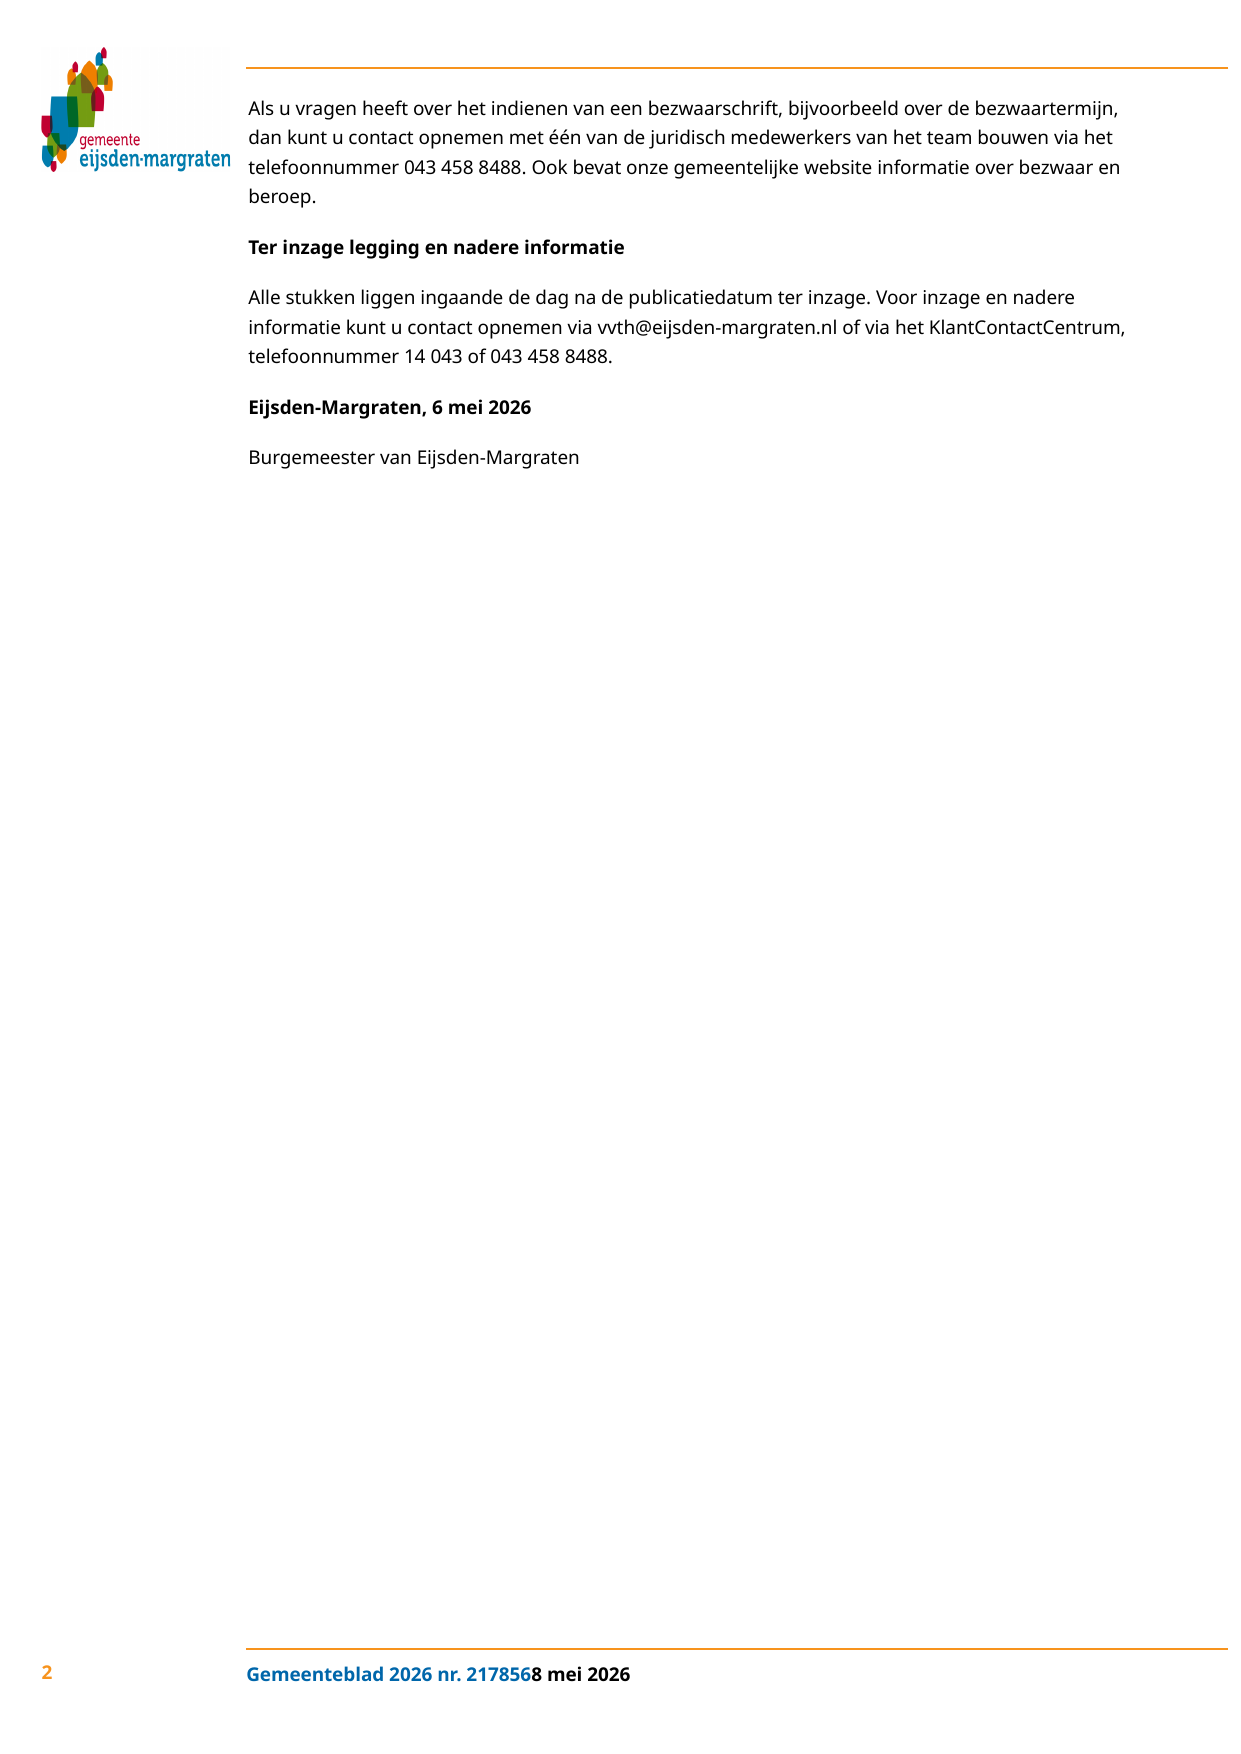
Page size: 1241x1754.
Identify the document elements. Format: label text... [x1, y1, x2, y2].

text Eijsden-Margraten, 6 mei 2026 [248, 394, 1152, 420]
text Burgemeester van Eijsden-Margraten [248, 444, 1152, 470]
text Als u vragen heeft over het indienen van een bezwaarschrift, bijvoorbeeld over de bezwaartermijn, dan kunt u contact opnemen met één van de juridisch medewerkers van het team bouwen via het telefoonnummer 043 458 8488. Ook bevat onze gemeentelijke website informatie over bezwaar en beroep. [248, 95, 1152, 209]
picture [41, 47, 231, 172]
text Alle stukken liggen ingaande de dag na de publicatiedatum ter inzage. Voor inzage en nadere informatie kunt u contact opnemen via vvth@eijsden-margraten.nl of via het KlantContactCentrum, telefoonnummer 14 043 of 043 458 8488. [248, 284, 1152, 369]
text Ter inzage legging en nadere informatie [248, 234, 1152, 260]
